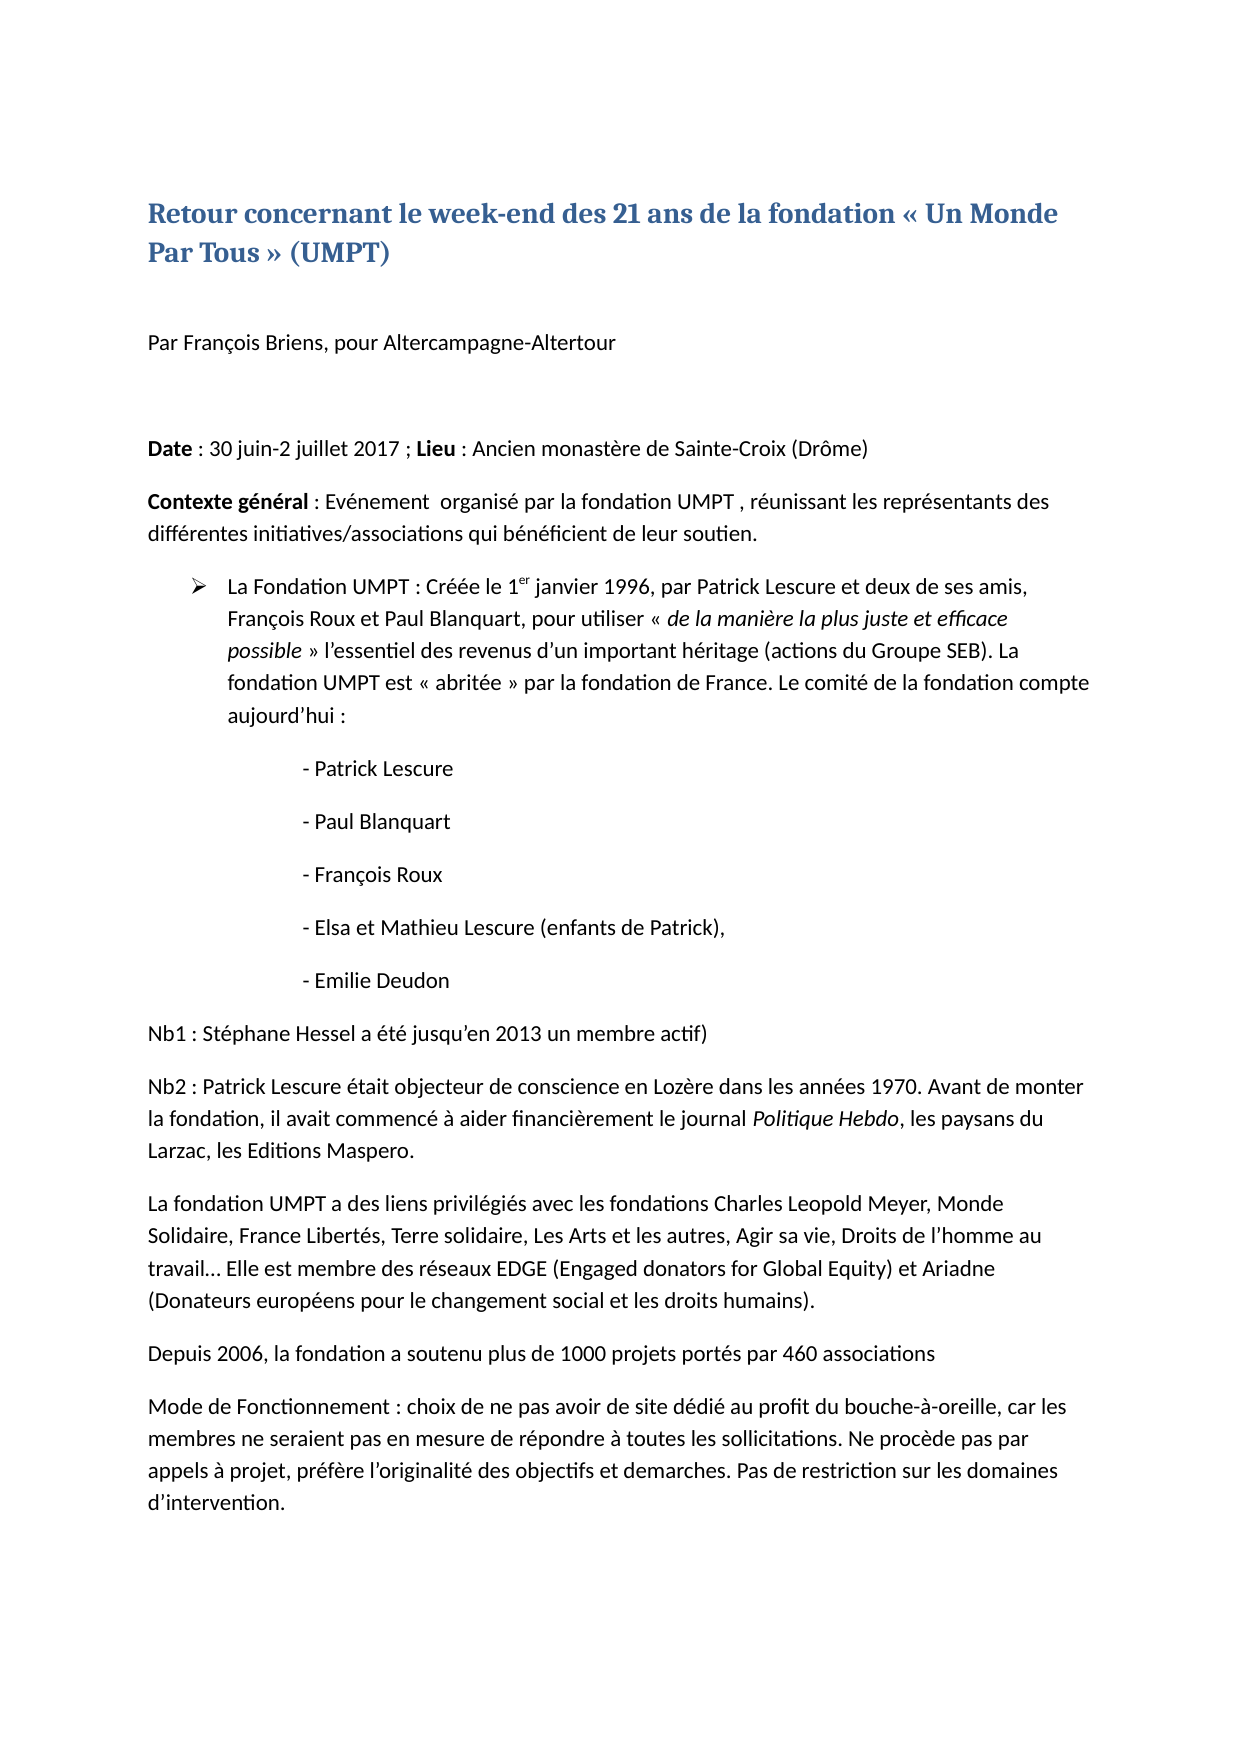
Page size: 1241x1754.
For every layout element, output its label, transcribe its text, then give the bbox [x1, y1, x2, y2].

text Depuis 2006, la fondation a soutenu plus de 1000 projets portés par 460 associations [148, 1339, 1093, 1367]
text Contexte général : Evénement organisé par la fondation UMPT , réunissant les représentants des différentes initiatives/associations qui bénéficient de leur soutien. [148, 487, 1093, 547]
text Nb2 : Patrick Lescure était objecteur de conscience en Lozère dans les années 1970. Avant de monter la fondation, il avait commencé à aider financièrement le journal Politique Hebdo, les paysans du Larzac, les Editions Maspero. [148, 1072, 1093, 1164]
text Par François Briens, pour Altercampagne-Altertour [148, 328, 1093, 356]
list - Elsa et Mathieu Lescure (enfants de Patrick), [302, 913, 1093, 941]
list - Emilie Deudon [302, 966, 1093, 994]
list La Fondation UMPT : Créée le 1er janvier 1996, par Patrick Lescure et deux de ses amis, François Roux et Paul Blanquart, pour utiliser « de la manière la plus juste et efficace possible » l’essentiel des revenus d’un important héritage (actions du Groupe SEB). La fondation UMPT est « abritée » par la fondation de France. Le comité de la fondation compte aujourd’hui : [190, 572, 1093, 729]
subtitle Retour concernant le week-end des 21 ans de la fondation « Un Monde Par Tous » (UMPT) [148, 198, 1093, 270]
text Mode de Fonctionnement : choix de ne pas avoir de site dédié au profit du bouche-à-oreille, car les membres ne seraient pas en mesure de répondre à toutes les sollicitations. Ne procède pas par appels à projet, préfère l’originalité des objectifs et demarches. Pas de restriction sur les domaines d’intervention. [148, 1392, 1093, 1516]
text La fondation UMPT a des liens privilégiés avec les fondations Charles Leopold Meyer, Monde Solidaire, France Libertés, Terre solidaire, Les Arts et les autres, Agir sa vie, Droits de l’homme au travail… Elle est membre des réseaux EDGE (Engaged donators for Global Equity) et Ariadne (Donateurs européens pour le changement social et les droits humains). [148, 1189, 1093, 1314]
list - Patrick Lescure [302, 754, 1093, 782]
text Date : 30 juin-2 juillet 2017 ; Lieu : Ancien monastère de Sainte-Croix (Drôme) [148, 434, 1093, 462]
list - François Roux [302, 860, 1093, 888]
list - Paul Blanquart [302, 807, 1093, 835]
text Nb1 : Stéphane Hessel a été jusqu’en 2013 un membre actif) [148, 1019, 1093, 1047]
